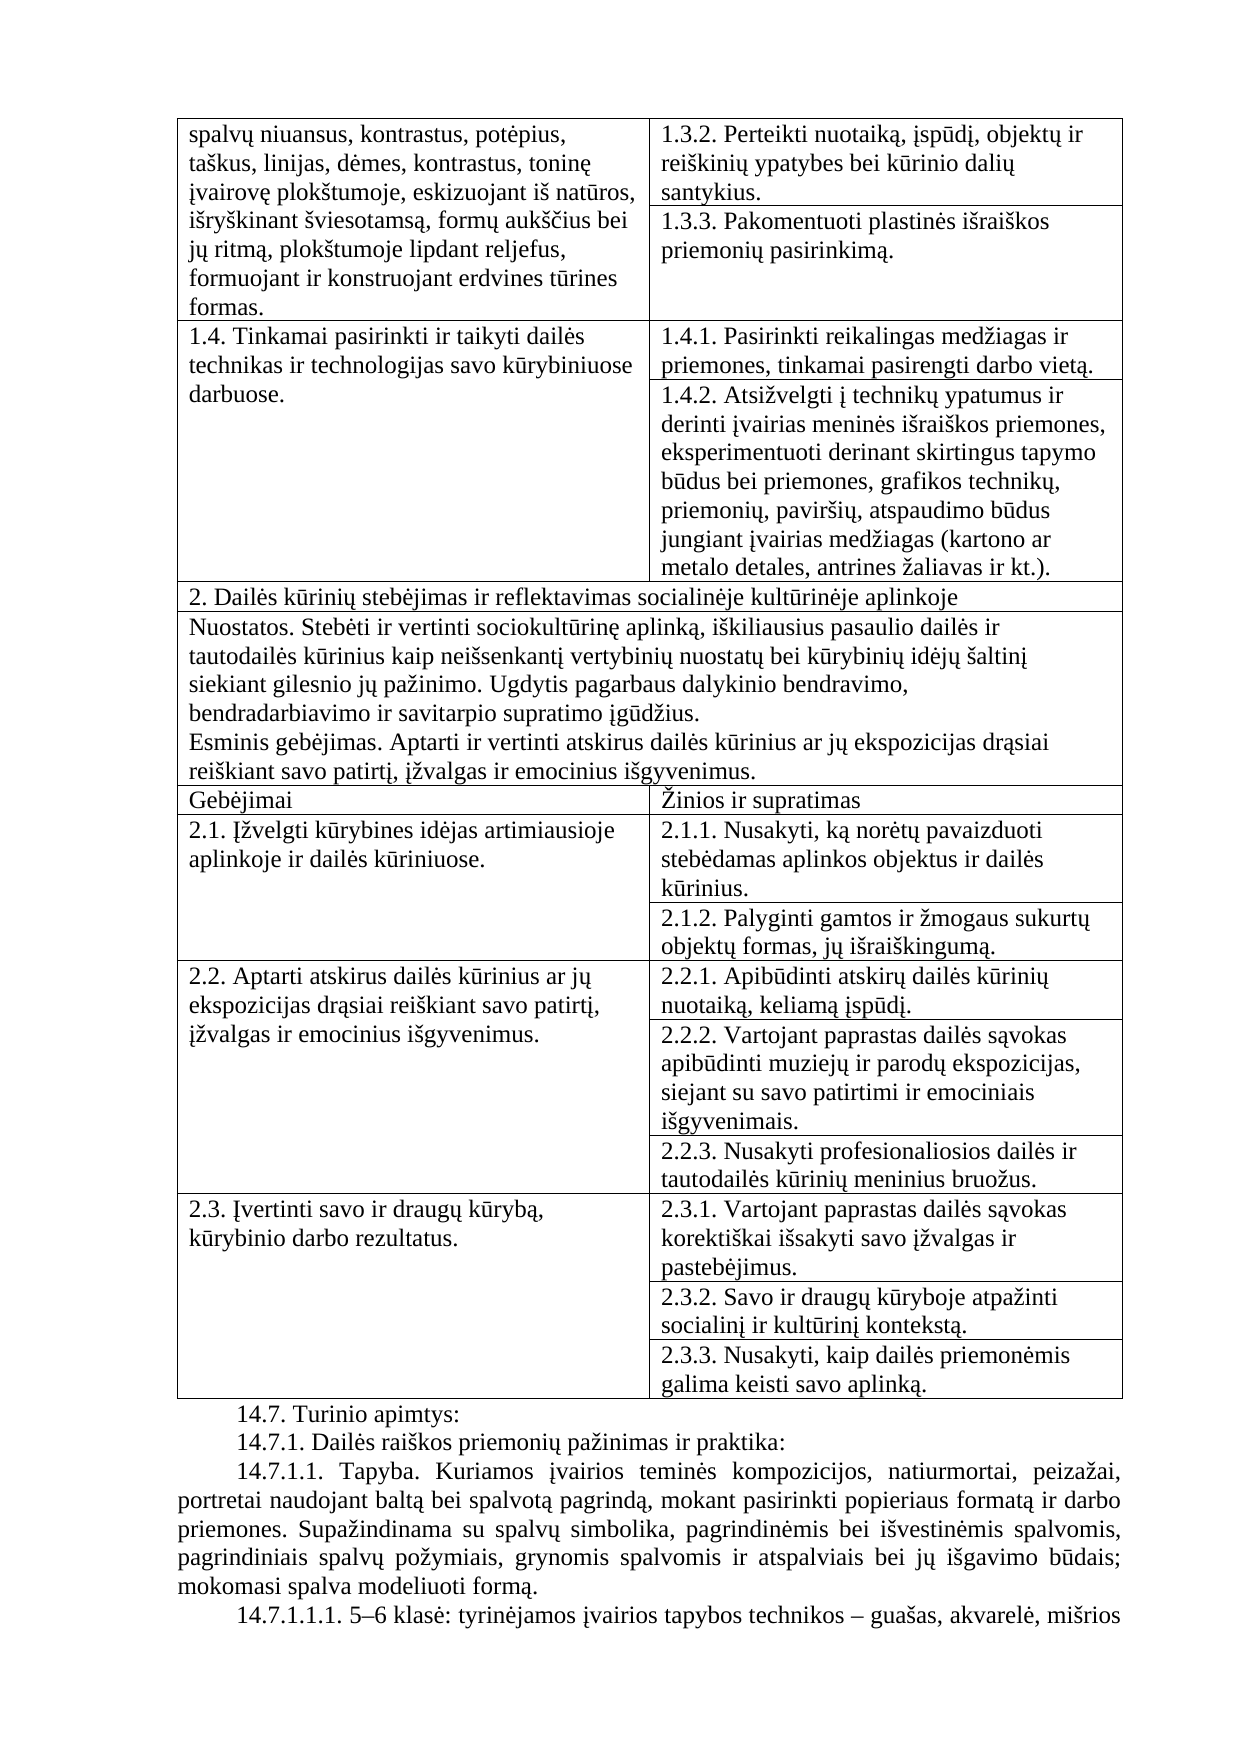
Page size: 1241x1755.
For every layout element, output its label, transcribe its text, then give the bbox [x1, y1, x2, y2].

table_cell 2.3.3. Nusakyti, kaip dailės priemonėmis galima keisti savo aplinką. [650, 1340, 1122, 1398]
table_cell 2.3. Įvertinti savo ir draugų kūrybą, kūrybinio darbo rezultatus. [178, 1194, 649, 1398]
text 14.7.1.1. Tapyba. Kuriamos įvairios teminės kompozicijos, natiurmortai, peizažai, portretai naudojant baltą bei spalvotą pagrindą, mokant pasirinkti popieriaus formatą ir darbo priemones. Supažindinama su spalvų simbolika, pagrindinėmis bei išvestinėmis spalvomis, pagrindiniais spalvų požymiais, grynomis spalvomis ir atspalviais bei jų išgavimo būdais; mokomasi spalva modeliuoti formą. [177, 1456, 1122, 1600]
table_cell [1063, 612, 1122, 784]
table_cell 1.4.2. Atsižvelgti į technikų ypatumus ir derinti įvairias meninės išraiškos priemones, eksperimentuoti derinant skirtingus tapymo būdus bei priemones, grafikos technikų, priemonių, paviršių, atspaudimo būdus jungiant įvairias medžiagas (kartono ar metalo detales, antrines žaliavas ir kt.). [650, 380, 1122, 581]
table_cell 2.2.1. Apibūdinti atskirų dailės kūrinių nuotaiką, keliamą įspūdį. [650, 961, 1122, 1019]
table_cell 2.2. Aptarti atskirus dailės kūrinius ar jų ekspozicijas drąsiai reiškiant savo patirtį, įžvalgas ir emocinius išgyvenimus. [178, 961, 649, 1193]
table_cell 2.3.2. Savo ir draugų kūryboje atpažinti socialinį ir kultūrinį kontekstą. [650, 1282, 1122, 1339]
table_cell 1.3.3. Pakomentuoti plastinės išraiškos priemonių pasirinkimą. [650, 206, 1122, 320]
table_cell 2.2.3. Nusakyti profesionaliosios dailės ir tautodailės kūrinių meninius bruožus. [650, 1136, 1122, 1193]
table_cell 2.3.1. Vartojant paprastas dailės sąvokas korektiškai išsakyti savo įžvalgas ir pastebėjimus. [650, 1194, 1122, 1281]
table_cell spalvų niuansus, kontrastus, potėpius, taškus, linijas, dėmes, kontrastus, toninę įvairovę plokštumoje, eskizuojant iš natūros, išryškinant šviesotamsą, formų aukščius bei jų ritmą, plokštumoje lipdant reljefus, formuojant ir konstruojant erdvines tūrines formas. [178, 119, 649, 320]
table_cell 2. Dailės kūrinių stebėjimas ir reflektavimas socialinėje kultūrinėje aplinkoje [178, 582, 1063, 611]
table_cell 1.4.1. Pasirinkti reikalingas medžiagas ir priemones, tinkamai pasirengti darbo vietą. [650, 321, 1122, 379]
table_cell 2.2.2. Vartojant paprastas dailės sąvokas apibūdinti muziejų ir parodų ekspozicijas, siejant su savo patirtimi ir emociniais išgyvenimais. [650, 1020, 1122, 1135]
table_cell Gebėjimai [178, 786, 649, 814]
text 14.7.1. Dailės raiškos priemonių pažinimas ir praktika: [177, 1427, 1122, 1456]
table_cell Nuostatos. Stebėti ir vertinti sociokultūrinę aplinką, iškiliausius pasaulio dailės ir tautodailės kūrinius kaip neišsenkantį vertybinių nuostatų bei kūrybinių idėjų šaltinį siekiant gilesnio jų pažinimo. Ugdytis pagarbaus dalykinio bendravimo, bendradarbiavimo ir savitarpio supratimo įgūdžius. Esminis gebėjimas. Aptarti ir vertinti atskirus dailės kūrinius ar jų ekspozicijas drąsiai reiškiant savo patirtį, įžvalgas ir emocinius išgyvenimus. [178, 612, 1063, 784]
table_cell 2.1.1. Nusakyti, ką norėtų pavaizduoti stebėdamas aplinkos objektus ir dailės kūrinius. [650, 815, 1122, 902]
table_cell Žinios ir supratimas [650, 786, 1122, 814]
table_cell [1063, 582, 1122, 611]
table_cell 1.3.2. Perteikti nuotaiką, įspūdį, objektų ir reiškinių ypatybes bei kūrinio dalių santykius. [650, 119, 1122, 205]
table_cell 2.1.2. Palyginti gamtos ir žmogaus sukurtų objektų formas, jų išraiškingumą. [650, 903, 1122, 960]
text 14.7.1.1.1. 5–6 klasė: tyrinėjamos įvairios tapybos technikos – guašas, akvarelė, mišrios [177, 1600, 1122, 1629]
text 14.7. Turinio apimtys: [177, 1399, 1122, 1427]
table_cell 2.1. Įžvelgti kūrybines idėjas artimiausioje aplinkoje ir dailės kūriniuose. [178, 815, 649, 960]
table_cell 1.4. Tinkamai pasirinkti ir taikyti dailės technikas ir technologijas savo kūrybiniuose darbuose. [178, 321, 649, 581]
